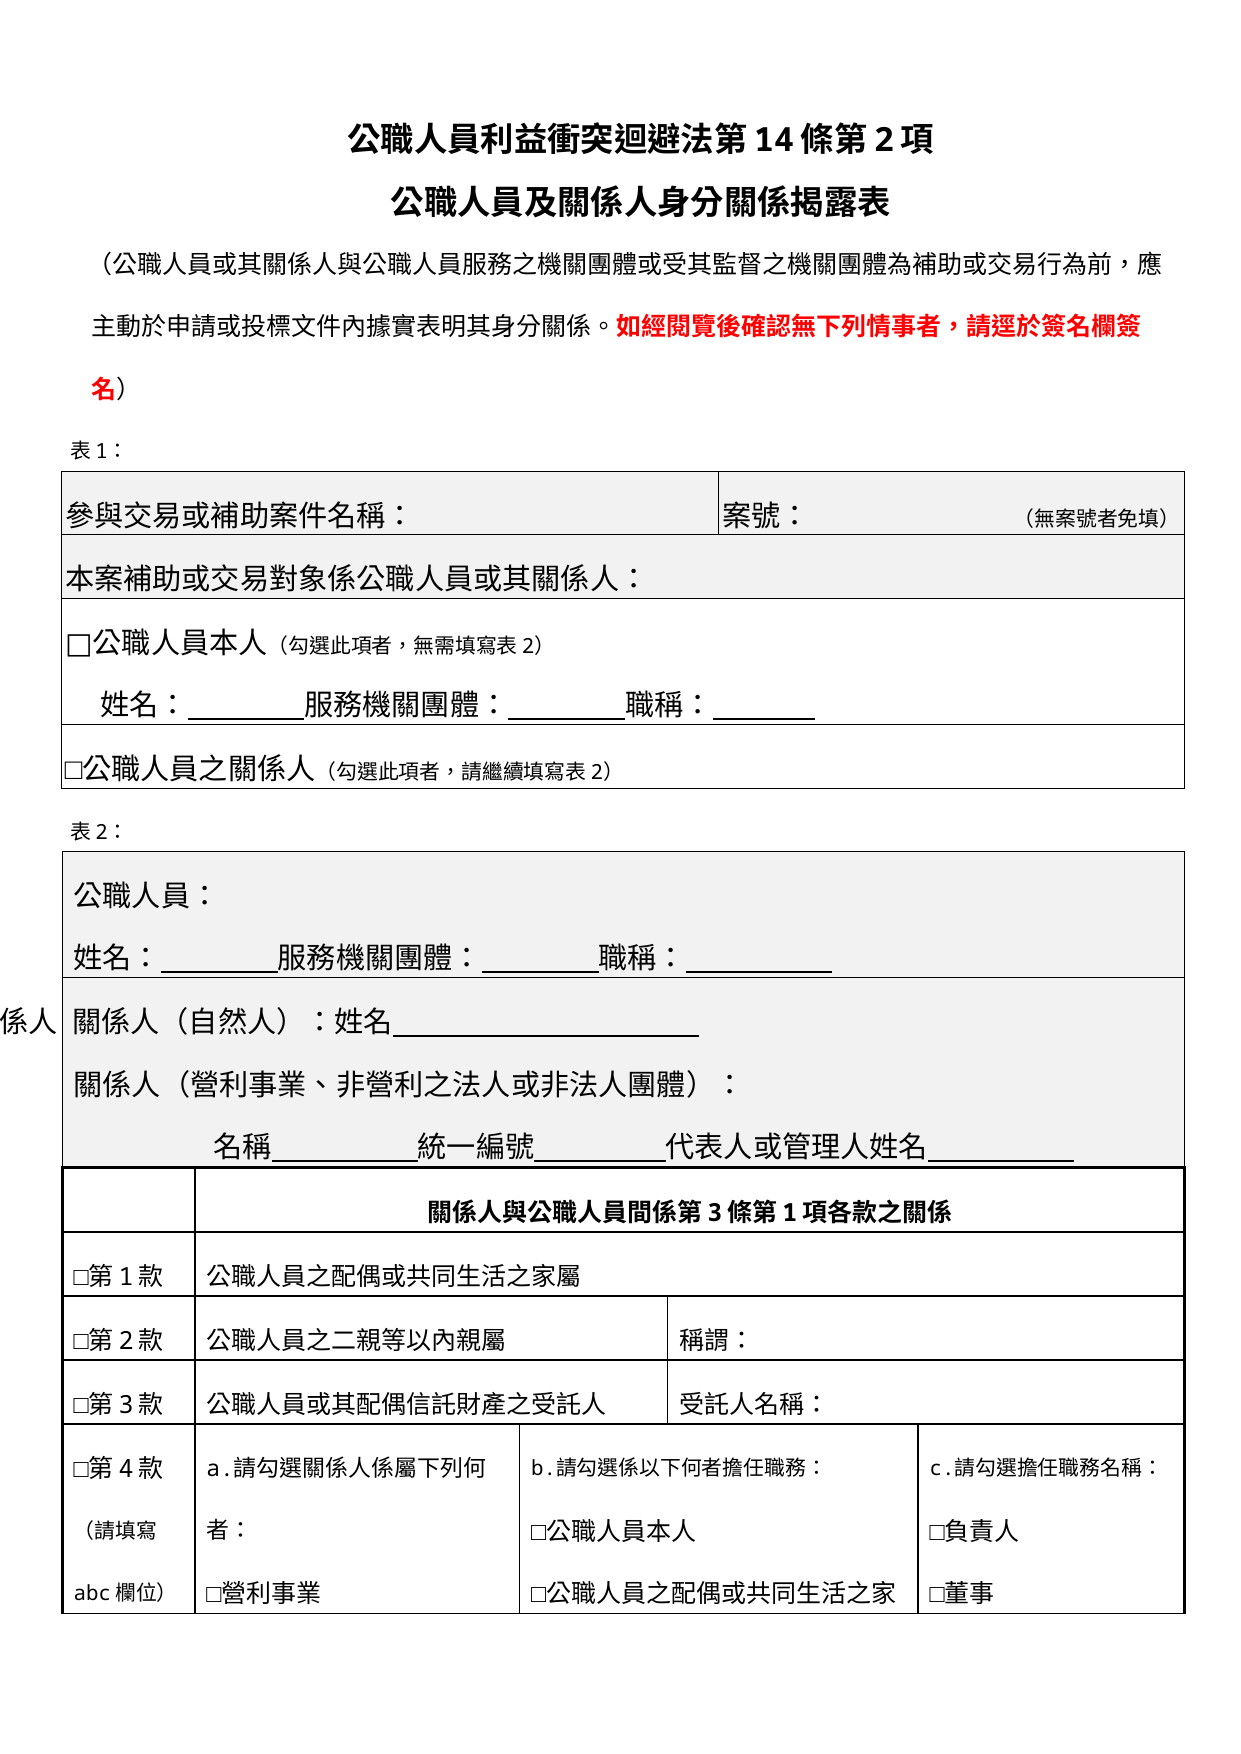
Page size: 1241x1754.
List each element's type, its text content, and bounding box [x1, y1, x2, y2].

table_cell □第3款 [64, 1361, 194, 1423]
table_cell □公職人員本人（勾選此項者，無需填寫表2） 姓名： 服務機關團體： 職稱： [62, 599, 1184, 724]
text 表2： [33, 788, 1110, 851]
text 公職人員利益衝突迴避法第14條第2項 [33, 96, 1240, 158]
table_cell □第2款 [64, 1297, 194, 1359]
table_cell □第4款 （請填寫abc欄位） [64, 1425, 194, 1612]
table_cell c.請勾選擔任職務名稱： □負責人 □董事 [919, 1425, 1183, 1612]
table_cell □公職人員之關係人（勾選此項者，請繼續填寫表2） [62, 725, 1184, 787]
table_cell 本案補助或交易對象係公職人員或其關係人： [62, 535, 1184, 598]
table_header 參與交易或補助案件名稱： [62, 472, 718, 534]
table_cell 稱謂： [668, 1297, 1183, 1359]
table_cell 公職人員之配偶或共同生活之家屬 [196, 1233, 1183, 1295]
table_header 案號： （無案號者免填） [719, 472, 1184, 534]
table_cell 公職人員或其配偶信託財產之受託人 [196, 1361, 667, 1423]
table_cell [64, 1169, 194, 1231]
text 表1： [33, 408, 1189, 471]
table_header 公職人員： 姓名： 服務機關團體： 職稱： [63, 852, 1184, 977]
table_cell □第1款 [64, 1233, 194, 1295]
text 公職人員及關係人身分關係揭露表 [33, 158, 1240, 221]
table_cell b.請勾選係以下何者擔任職務： □公職人員本人 □公職人員之配偶或共同生活之家 [520, 1425, 917, 1612]
table_cell 關係人 關係人（自然人）：姓名 關係人（營利事業、非營利之法人或非法人團體）： 名稱 統一編號 代表人或管理人姓名 [63, 978, 1184, 1166]
table_cell 公職人員之二親等以內親屬 [196, 1297, 667, 1359]
table_cell 關係人與公職人員間係第3條第1項各款之關係 [196, 1169, 1183, 1231]
table_cell 受託人名稱： [668, 1361, 1183, 1423]
table_cell a.請勾選關係人係屬下列何者： □營利事業 [196, 1425, 519, 1612]
text （公職人員或其關係人與公職人員服務之機關團體或受其監督之機關團體為補助或交易行為前，應主動於申請或投標文件內據實表明其身分關係。如經閱覽後確認無下列情事者，請逕於簽名欄簽名） [88, 221, 1184, 408]
